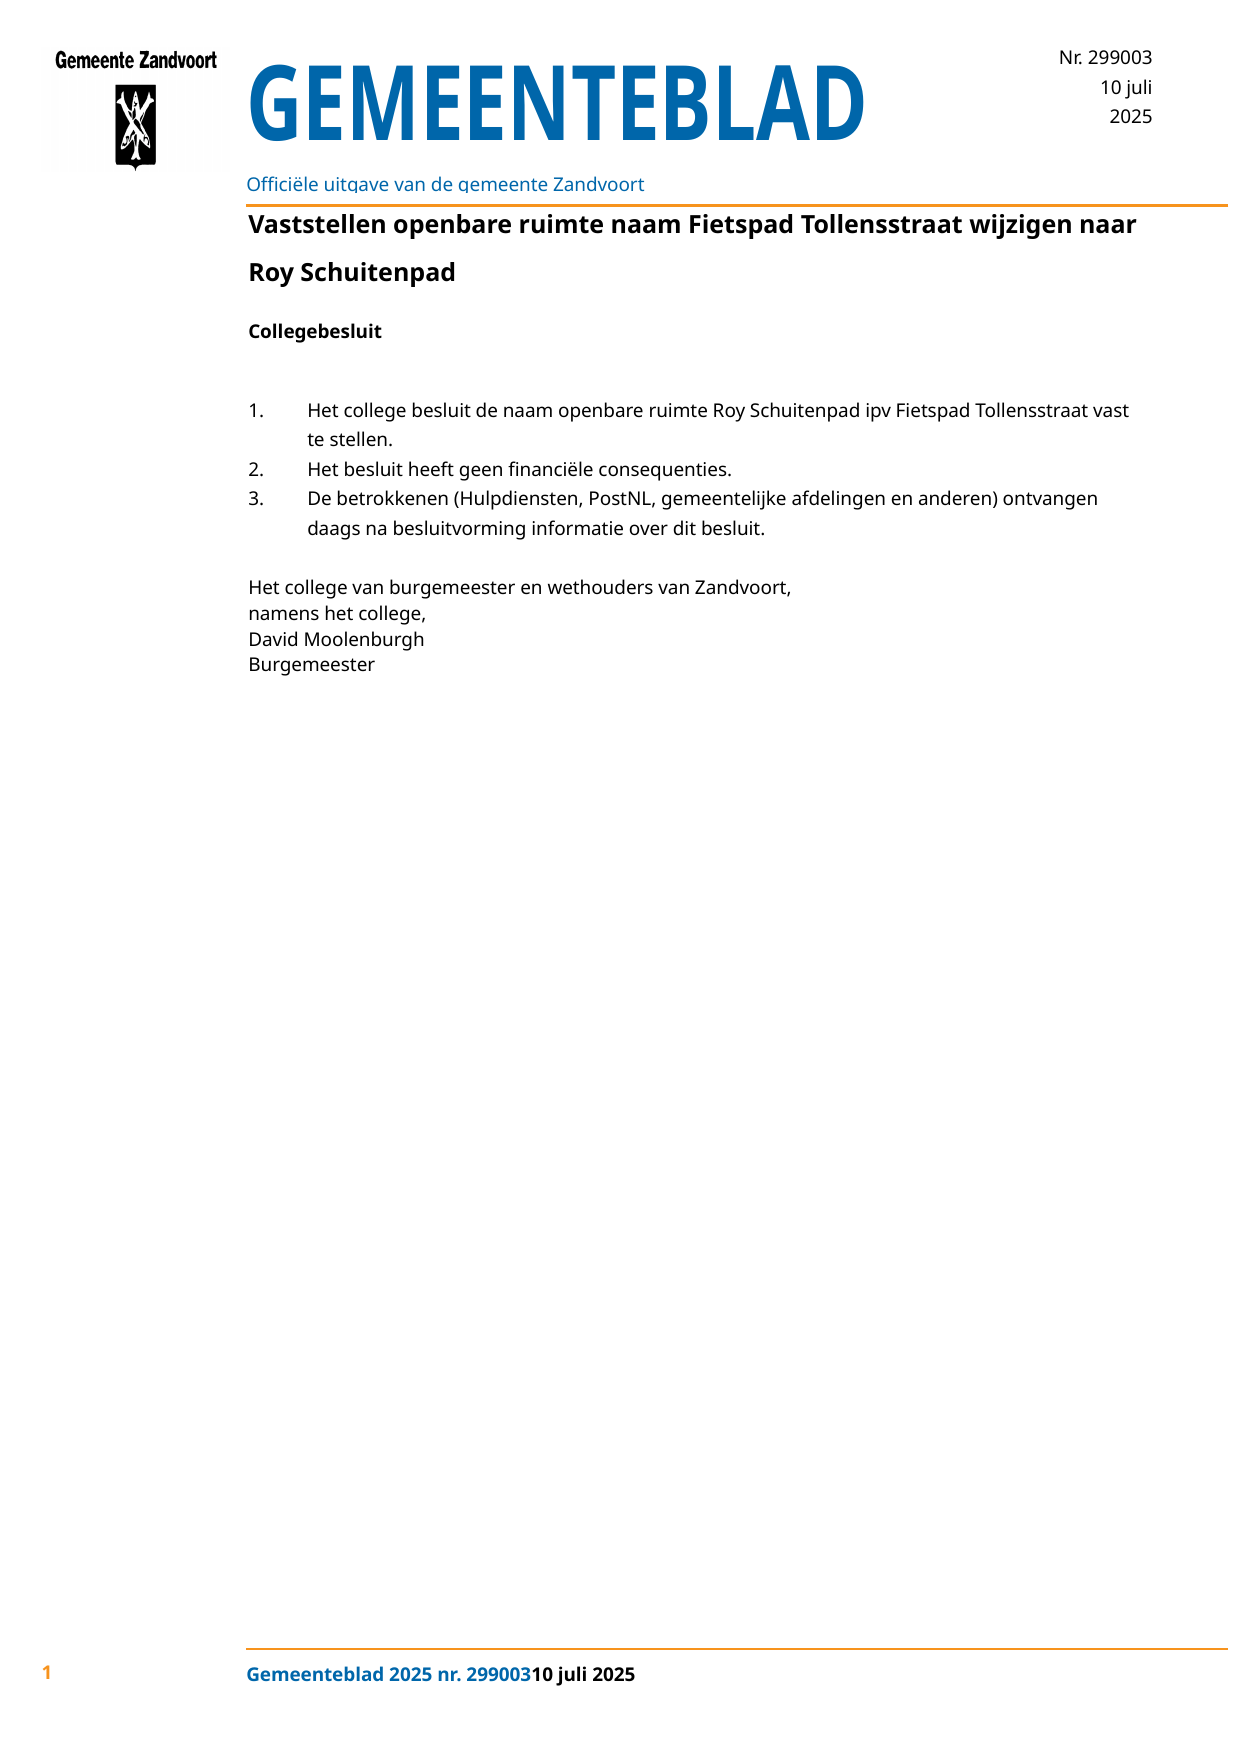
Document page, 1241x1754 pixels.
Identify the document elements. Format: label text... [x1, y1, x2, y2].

list De betrokkenen (Hulpdiensten, PostNL, gemeentelijke afdelingen en anderen) ontvangen daags na besluitvorming informatie over dit besluit. [248, 486, 1152, 541]
text Burgemeester [248, 651, 1152, 677]
text Het college van burgemeester en wethouders van Zandvoort, [248, 574, 1152, 600]
text namens het college, [248, 600, 1152, 626]
text Collegebesluit [248, 318, 1152, 344]
list Het college besluit de naam openbare ruimte Roy Schuitenpad ipv Fietspad Tollensstraat vast te stellen. [248, 397, 1152, 452]
list Het besluit heeft geen financiële consequenties. [248, 456, 1152, 482]
text Vaststellen openbare ruimte naam Fietspad Tollensstraat wijzigen naar Roy Schuitenpad [248, 207, 1152, 288]
text David Moolenburgh [248, 626, 1152, 651]
picture [41, 47, 231, 172]
